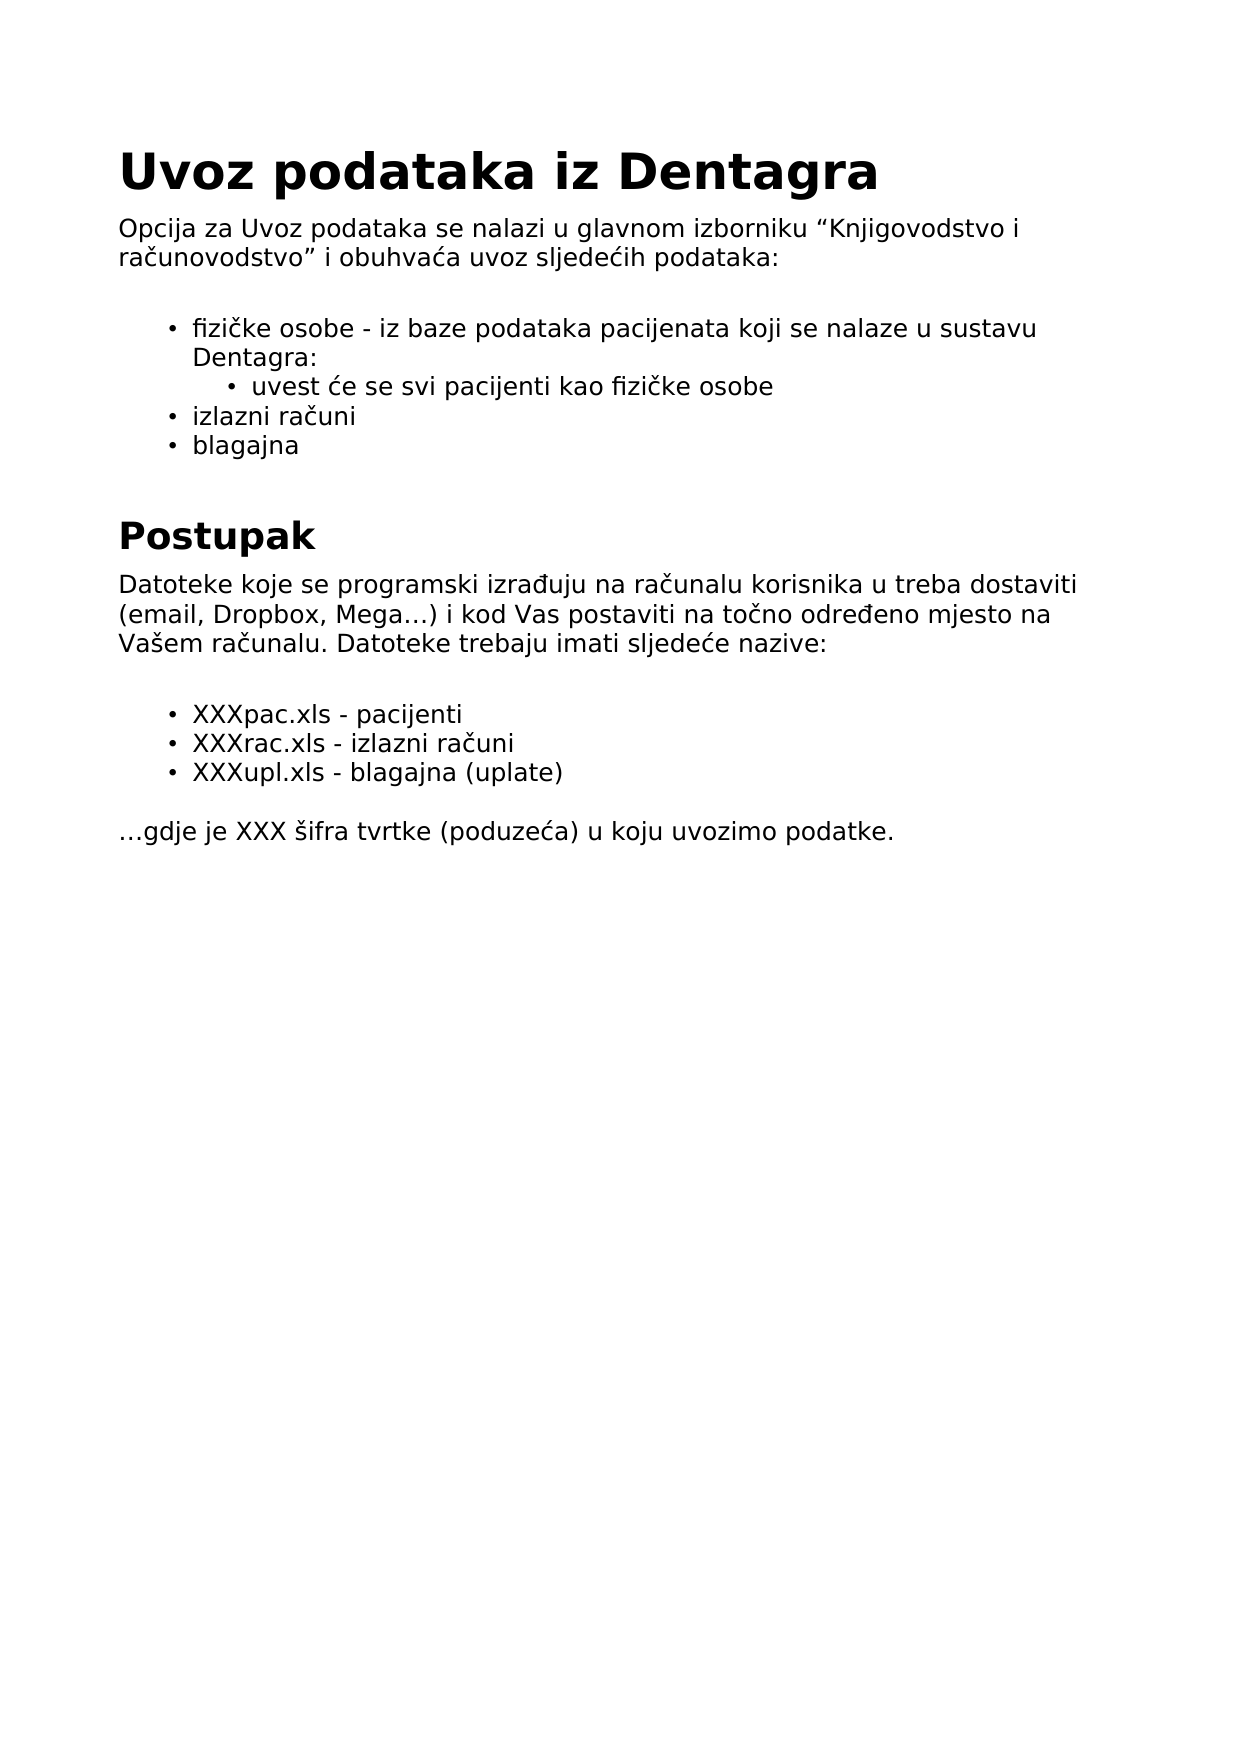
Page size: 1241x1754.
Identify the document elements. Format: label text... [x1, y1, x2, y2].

text Datoteke koje se programski izrađuju na računalu korisnika u treba dostaviti (email, Dropbox, Mega…) i kod Vas postaviti na točno određeno mjesto na Vašem računalu. Datoteke trebaju imati sljedeće nazive: [118, 571, 1122, 658]
subtitle Uvoz podataka iz Dentagra [118, 143, 1122, 201]
list izlazni računi [177, 402, 1122, 431]
list uvest će se svi pacijenti kao fizičke osobe [236, 372, 1122, 402]
list XXXupl.xls - blagajna (uplate) [177, 758, 1122, 788]
list blagajna [177, 431, 1122, 460]
list fizičke osobe - iz baze podataka pacijenata koji se nalaze u sustavu Dentagra: [177, 314, 1122, 372]
list XXXrac.xls - izlazni računi [177, 729, 1122, 758]
text …gdje je XXX šifra tvrtke (poduzeća) u koju uvozimo podatke. [118, 817, 1122, 846]
text Opcija za Uvoz podataka se nalazi u glavnom izborniku “Knjigovodstvo i računovodstvo” i obuhvaća uvoz sljedećih podataka: [118, 214, 1122, 272]
subtitle Postupak [118, 514, 1122, 558]
list XXXpac.xls - pacijenti [177, 700, 1122, 729]
